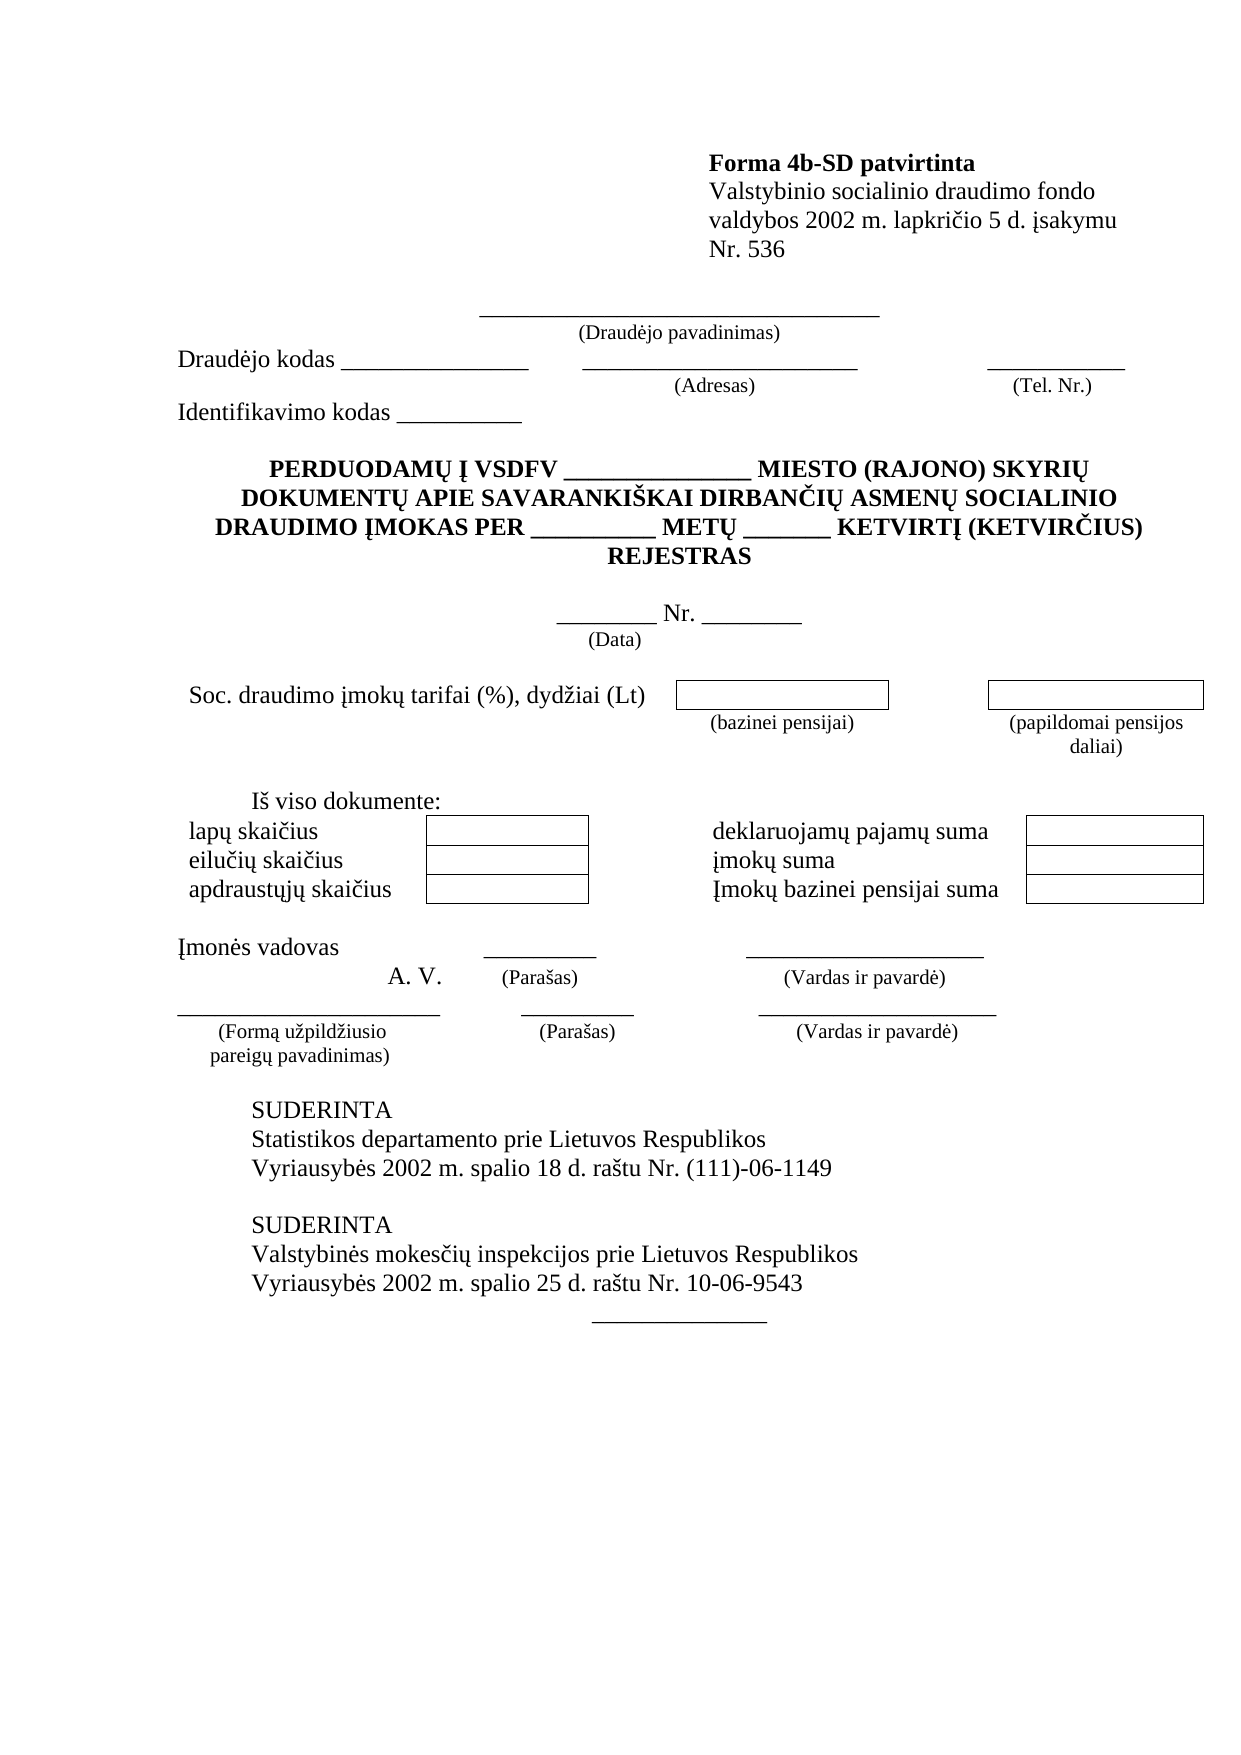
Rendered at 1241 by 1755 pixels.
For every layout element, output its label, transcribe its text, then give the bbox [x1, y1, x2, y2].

text Iš viso dokumente: [177, 786, 1181, 815]
table_header [427, 816, 588, 844]
table_header deklaruojamų pajamų suma [701, 815, 1026, 844]
table_header [677, 681, 888, 709]
table_cell [1027, 875, 1203, 903]
table_cell eilučių skaičius [177, 845, 426, 874]
text REJESTRAS [177, 541, 1181, 569]
text Įmonės vadovas _________ ___________________ [177, 932, 1181, 961]
table_cell apdraustųjų skaičius [177, 874, 426, 903]
table_cell [589, 845, 701, 874]
text (Formą užpildžiusio (Parašas) (Vardas ir pavardė) [177, 1018, 1181, 1043]
table_cell [1027, 846, 1203, 874]
text DOKUMENTŲ APIE SAVARANKIŠKAI DIRBANČIŲ ASMENŲ SOCIALINIO DRAUDIMO ĮMOKAS PER __________ METŲ _______ KETVIRTĮ (KETVIRČIUS) [177, 483, 1181, 541]
table_header Soc. draudimo įmokų tarifai (%), dydžiai (Lt) [177, 680, 676, 709]
text ________________________________ [177, 291, 1181, 320]
text Vyriausybės 2002 m. spalio 25 d. raštu Nr. 10-06-9543 [177, 1268, 1181, 1297]
table_header lapų skaičius [177, 815, 426, 844]
table_cell [427, 846, 588, 874]
text _____________________ _________ ___________________ [177, 990, 1181, 1018]
table_header [1027, 816, 1203, 844]
text Draudėjo kodas _______________ ______________________ ___________ [177, 344, 1181, 373]
text (Draudėjo pavadinimas) [177, 320, 1181, 344]
text PERDUODAMŲ Į VSDFV _______________ MIESTO (RAJONO) SKYRIŲ [177, 454, 1181, 483]
text Statistikos departamento prie Lietuvos Respublikos [177, 1124, 1181, 1153]
text (Adresas) (Tel. Nr.) [177, 373, 1181, 397]
table_cell (papildomai pensijos daliai) [989, 710, 1204, 758]
text A. V. (Parašas) (Vardas ir pavardė) [177, 961, 1181, 990]
text pareigų pavadinimas) [177, 1043, 1181, 1067]
table_cell [427, 875, 588, 903]
table_cell (bazinei pensijai) [676, 710, 888, 758]
text valdybos 2002 m. lapkričio 5 d. įsakymu [177, 205, 1181, 234]
text ________ Nr. ________ [177, 598, 1181, 627]
table_cell [177, 709, 676, 758]
text Forma 4b-SD patvirtinta [177, 148, 1181, 176]
table_cell įmokų suma [701, 845, 1026, 874]
text Identifikavimo kodas __________ [177, 397, 1181, 426]
text Nr. 536 [177, 234, 1181, 263]
table_header [989, 681, 1203, 709]
text ______________ [177, 1297, 1181, 1325]
text Valstybinio socialinio draudimo fondo [177, 176, 1181, 205]
text SUDERINTA [177, 1210, 1181, 1239]
text SUDERINTA [177, 1095, 1181, 1124]
text Valstybinės mokesčių inspekcijos prie Lietuvos Respublikos [177, 1239, 1181, 1268]
table_cell Įmokų bazinei pensijai suma [701, 874, 1026, 903]
text (Data) [177, 627, 1181, 651]
table_cell [889, 709, 988, 758]
table_header [589, 815, 701, 844]
text Vyriausybės 2002 m. spalio 18 d. raštu Nr. (111)-06-1149 [177, 1153, 1181, 1182]
table_header [889, 680, 988, 709]
table_cell [589, 874, 701, 903]
